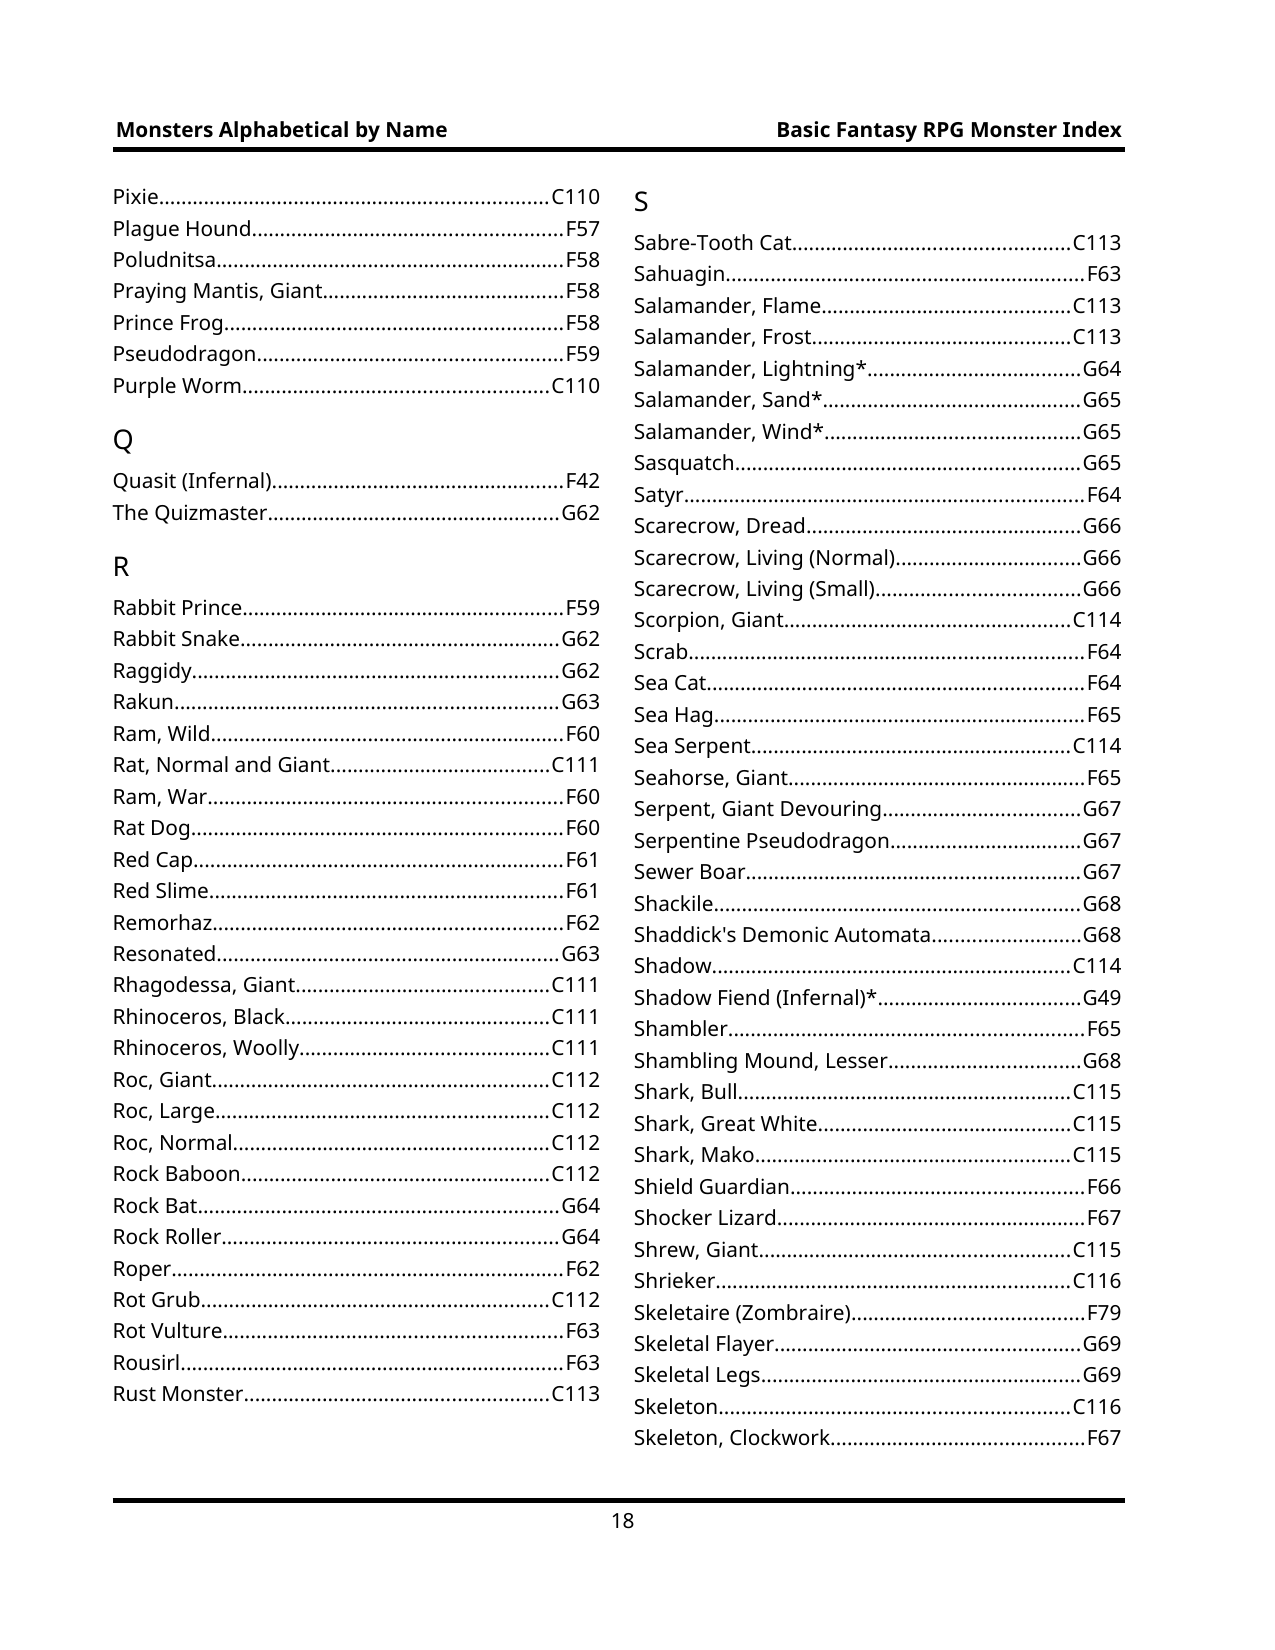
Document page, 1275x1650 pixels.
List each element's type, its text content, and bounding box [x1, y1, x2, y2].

list Salamander, Frost C113 [634, 322, 1125, 351]
list Sea Serpent C114 [634, 731, 1125, 760]
list Rhagodessa, Giant C111 [112, 971, 604, 999]
list The Quizmaster G62 [112, 498, 604, 526]
list Roc, Normal C112 [112, 1128, 604, 1156]
list Scarecrow, Living (Small) G66 [634, 574, 1125, 602]
subtitle Q [112, 420, 604, 457]
list Skeleton, Clockwork F67 [634, 1423, 1125, 1452]
list Roper F62 [112, 1254, 604, 1282]
list Skeletal Flayer G69 [634, 1329, 1125, 1357]
list Scarecrow, Living (Normal) G66 [634, 543, 1125, 571]
list Rust Monster C113 [112, 1379, 604, 1408]
list Scorpion, Giant C114 [634, 606, 1125, 634]
list Rhinoceros, Black C111 [112, 1002, 604, 1030]
list Shield Guardian F66 [634, 1172, 1125, 1200]
list Poludnitsa F58 [112, 245, 604, 273]
list Prince Frog F58 [112, 308, 604, 336]
list Shocker Lizard F67 [634, 1203, 1125, 1232]
list Salamander, Lightning* G64 [634, 354, 1125, 382]
list Skeleton C116 [634, 1392, 1125, 1420]
list Shark, Great White C115 [634, 1109, 1125, 1137]
list Rot Grub C112 [112, 1285, 604, 1313]
list Raggidy G62 [112, 656, 604, 684]
list Satyr F64 [634, 480, 1125, 508]
list Sea Hag F65 [634, 700, 1125, 728]
list Rat Dog F60 [112, 813, 604, 842]
list Rat, Normal and Giant C111 [112, 750, 604, 779]
list Scrab F64 [634, 637, 1125, 665]
list Sewer Boar G67 [634, 857, 1125, 886]
list Salamander, Sand* G65 [634, 385, 1125, 414]
list Shambling Mound, Lesser G68 [634, 1046, 1125, 1074]
list Scarecrow, Dread G66 [634, 511, 1125, 539]
list Sea Cat F64 [634, 668, 1125, 697]
list Shaddick's Demonic Automata G68 [634, 920, 1125, 948]
list Sabre-Tooth Cat C113 [634, 228, 1125, 256]
list Resonated G63 [112, 939, 604, 967]
list Shark, Mako C115 [634, 1140, 1125, 1169]
list Rakun G63 [112, 687, 604, 716]
list Shambler F65 [634, 1014, 1125, 1043]
list Skeletal Legs G69 [634, 1361, 1125, 1389]
list Red Cap F61 [112, 845, 604, 873]
list Rabbit Snake G62 [112, 624, 604, 653]
list Shrieker C116 [634, 1266, 1125, 1294]
list Sahuagin F63 [634, 259, 1125, 288]
list Rousirl F63 [112, 1348, 604, 1376]
list Sasquatch G65 [634, 448, 1125, 477]
list Quasit (Infernal) F42 [112, 466, 604, 495]
list Rock Roller G64 [112, 1222, 604, 1251]
subtitle R [112, 547, 604, 584]
list Pseudodragon F59 [112, 339, 604, 368]
list Serpent, Giant Devouring G67 [634, 794, 1125, 823]
list Pixie C110 [112, 182, 604, 211]
list Seahorse, Giant F65 [634, 763, 1125, 791]
list Roc, Giant C112 [112, 1065, 604, 1093]
list Salamander, Flame C113 [634, 291, 1125, 319]
list Shrew, Giant C115 [634, 1235, 1125, 1263]
list Remorhaz F62 [112, 908, 604, 936]
list Plague Hound F57 [112, 214, 604, 242]
list Praying Mantis, Giant F58 [112, 277, 604, 305]
list Rot Vulture F63 [112, 1317, 604, 1345]
list Shadow C114 [634, 952, 1125, 980]
list Roc, Large C112 [112, 1096, 604, 1125]
list Purple Worm C110 [112, 371, 604, 399]
list Rock Baboon C112 [112, 1159, 604, 1188]
list Ram, Wild F60 [112, 719, 604, 747]
list Shackile G68 [634, 889, 1125, 917]
subtitle S [634, 182, 1125, 219]
list Ram, War F60 [112, 782, 604, 810]
list Rock Bat G64 [112, 1191, 604, 1219]
list Salamander, Wind* G65 [634, 417, 1125, 445]
list Rabbit Prince F59 [112, 593, 604, 621]
list Rhinoceros, Woolly C111 [112, 1033, 604, 1062]
list Skeletaire (Zombraire) F79 [634, 1298, 1125, 1326]
list Red Slime F61 [112, 876, 604, 904]
list Shadow Fiend (Infernal)* G49 [634, 983, 1125, 1011]
list Shark, Bull C115 [634, 1077, 1125, 1106]
list Serpentine Pseudodragon G67 [634, 826, 1125, 854]
